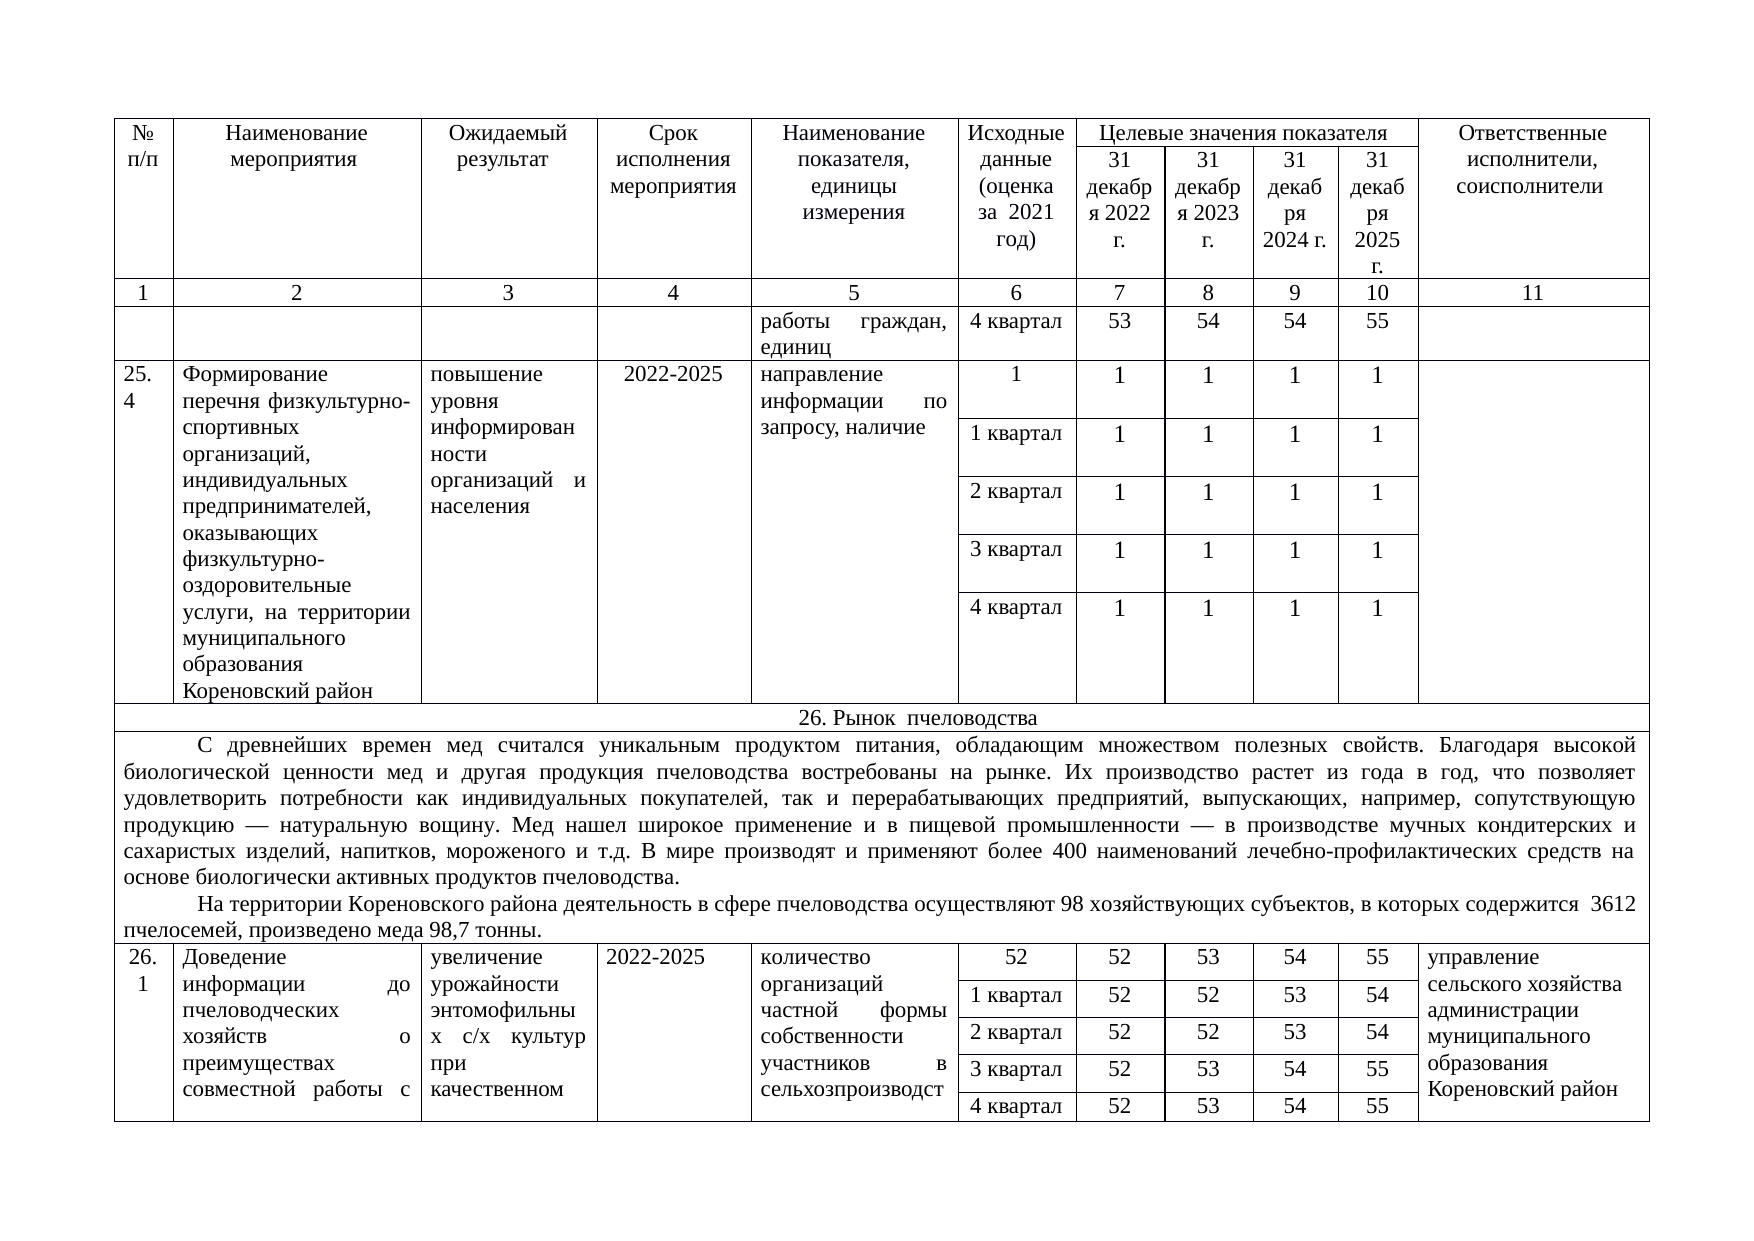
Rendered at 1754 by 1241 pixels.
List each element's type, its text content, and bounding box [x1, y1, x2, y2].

table_cell 31 декабря 2022 г. [1077, 147, 1164, 278]
table_cell 1 [1077, 419, 1164, 476]
table_cell 4 [598, 279, 751, 306]
table_cell 54 [1254, 1055, 1338, 1092]
table_cell 31 декабря 2024 г. [1254, 147, 1338, 278]
table_cell 52 [1077, 1055, 1164, 1092]
table_cell 1 [1254, 535, 1338, 592]
table_cell 1 [1077, 477, 1164, 534]
table_cell работы граждан, единиц [752, 307, 958, 359]
table_cell 52 [959, 944, 1076, 980]
table_cell 54 [1254, 1093, 1338, 1121]
table_cell 1 [1166, 535, 1253, 592]
table_cell 31 декабря 2025 г. [1339, 147, 1418, 278]
table_cell увеличение урожайности энтомофильных с/х культур при качественном [422, 944, 597, 1121]
table_cell 1 [1166, 477, 1253, 534]
table_cell 52 [1077, 981, 1164, 1017]
table_cell 3 [422, 279, 597, 306]
table_cell Доведение информации до пчеловодческих хозяйств о преимуществах совместной работы с [174, 944, 421, 1121]
table_cell 26. Рынок пчеловодства [115, 704, 1649, 731]
table_cell 1 квартал [959, 419, 1076, 476]
table_cell 1 [1254, 419, 1338, 476]
table_cell Формирование перечня физкультурно-спортивных организаций, индивидуальных предпринимателей, оказывающих физкультурно-оздоровительные услуги, на территории муниципального образования Кореновский район [174, 361, 421, 703]
table_cell 53 [1166, 1055, 1253, 1092]
table_cell 55 [1339, 1093, 1418, 1121]
table_header Исходные данные (оценка за 2021 год) [959, 119, 1076, 278]
table_cell 53 [1166, 944, 1253, 980]
table_cell 1 [1254, 477, 1338, 534]
table_cell 52 [1166, 981, 1253, 1017]
table_cell 52 [1077, 1093, 1164, 1121]
table_cell [598, 307, 751, 359]
table_cell 1 [1166, 593, 1253, 703]
table_cell 2022-2025 [598, 361, 751, 703]
table_cell 1 [1077, 593, 1164, 703]
table_cell С древнейших времен мед считался уникальным продуктом питания, обладающим множеством полезных свойств. Благодаря высокой биологической ценности мед и другая продукция пчеловодства востребованы на рынке. Их производство растет из года в год, что позволяет удовлетворить потребности как индивидуальных покупателей, так и перерабатывающих предприятий, выпускающих, например, сопутствующую продукцию — натуральную вощину. Мед нашел широкое применение и в пищевой промышленности — в производстве мучных кондитерских и сахаристых изделий, напитков, мороженого и т.д. В мире производят и применяют более 400 наименований лечебно-профилактических средств на основе биологически активных продуктов пчеловодства. На территории Кореновского района деятельность в сфере пчеловодства осуществляют 98 хозяйствующих субъектов, в которых содержится 3612 пчелосемей, произведено меда 98,7 тонны. [115, 732, 1649, 942]
table_cell 8 [1166, 279, 1253, 306]
table_cell повышение уровня информированности организаций и населения [422, 361, 597, 703]
table_cell [174, 307, 421, 359]
table_cell 1 [1254, 593, 1338, 703]
table_header Наименование мероприятия [174, 119, 421, 278]
table_cell 7 [1077, 279, 1164, 306]
table_cell 2 квартал [959, 1018, 1076, 1054]
table_cell 1 [1339, 361, 1418, 418]
table_cell 53 [1077, 307, 1164, 359]
table_cell 4 квартал [959, 307, 1076, 359]
table_cell 1 [115, 279, 173, 306]
table_cell 5 [752, 279, 958, 306]
table_cell 31 декабря 2023 г. [1166, 147, 1253, 278]
table_header Целевые значения показателя [1077, 119, 1418, 146]
table_cell 4 квартал [959, 593, 1076, 703]
table_cell 52 [1077, 944, 1164, 980]
table_cell 55 [1339, 307, 1418, 359]
table_cell 55 [1339, 1055, 1418, 1092]
table_header Ответственные исполнители, соисполнители [1419, 119, 1649, 278]
table_header № п/п [115, 119, 173, 278]
table_cell 3 квартал [959, 1055, 1076, 1092]
table_cell управление сельского хозяйства администрации муниципального образования Кореновский район [1419, 944, 1649, 1121]
table_cell 11 [1419, 279, 1649, 306]
table_cell 1 [1077, 535, 1164, 592]
table_cell 53 [1254, 1018, 1338, 1054]
table_cell 10 [1339, 279, 1418, 306]
table_cell 2 [174, 279, 421, 306]
table_header Ожидаемый результат [422, 119, 597, 278]
table_cell 2 квартал [959, 477, 1076, 534]
table_cell [115, 307, 173, 359]
table_cell 1 [1339, 535, 1418, 592]
table_header Наименование показателя, единицы измерения [752, 119, 958, 278]
table_cell 1 [1339, 419, 1418, 476]
table_cell 54 [1254, 307, 1338, 359]
table_cell 54 [1339, 981, 1418, 1017]
table_cell 54 [1339, 1018, 1418, 1054]
table_cell 25.4 [115, 361, 173, 703]
table_cell 26.1 [115, 944, 173, 1121]
table_cell 2022-2025 [598, 944, 751, 1121]
table_cell 1 [1166, 419, 1253, 476]
table_cell 6 [959, 279, 1076, 306]
table_cell 53 [1254, 981, 1338, 1017]
table_cell [1419, 307, 1649, 359]
table_cell 52 [1077, 1018, 1164, 1054]
table_cell [422, 307, 597, 359]
table_header Срок исполнения мероприятия [598, 119, 751, 278]
table_cell 1 квартал [959, 981, 1076, 1017]
table_cell 3 квартал [959, 535, 1076, 592]
table_cell 54 [1254, 944, 1338, 980]
table_cell количество организаций частной формы собственности участников в сельхозпроизводст [752, 944, 958, 1121]
table_cell 54 [1166, 307, 1253, 359]
table_cell 52 [1166, 1018, 1253, 1054]
table_cell 1 [1077, 361, 1164, 418]
table_cell 1 [1339, 477, 1418, 534]
table_cell [1419, 361, 1649, 703]
table_cell 53 [1166, 1093, 1253, 1121]
table_cell 1 [959, 361, 1076, 418]
table_cell 1 [1254, 361, 1338, 418]
table_cell 4 квартал [959, 1093, 1076, 1121]
table_cell 1 [1166, 361, 1253, 418]
table_cell 9 [1254, 279, 1338, 306]
table_cell 55 [1339, 944, 1418, 980]
table_cell направление информации по запросу, наличие [752, 361, 958, 703]
table_cell 1 [1339, 593, 1418, 703]
